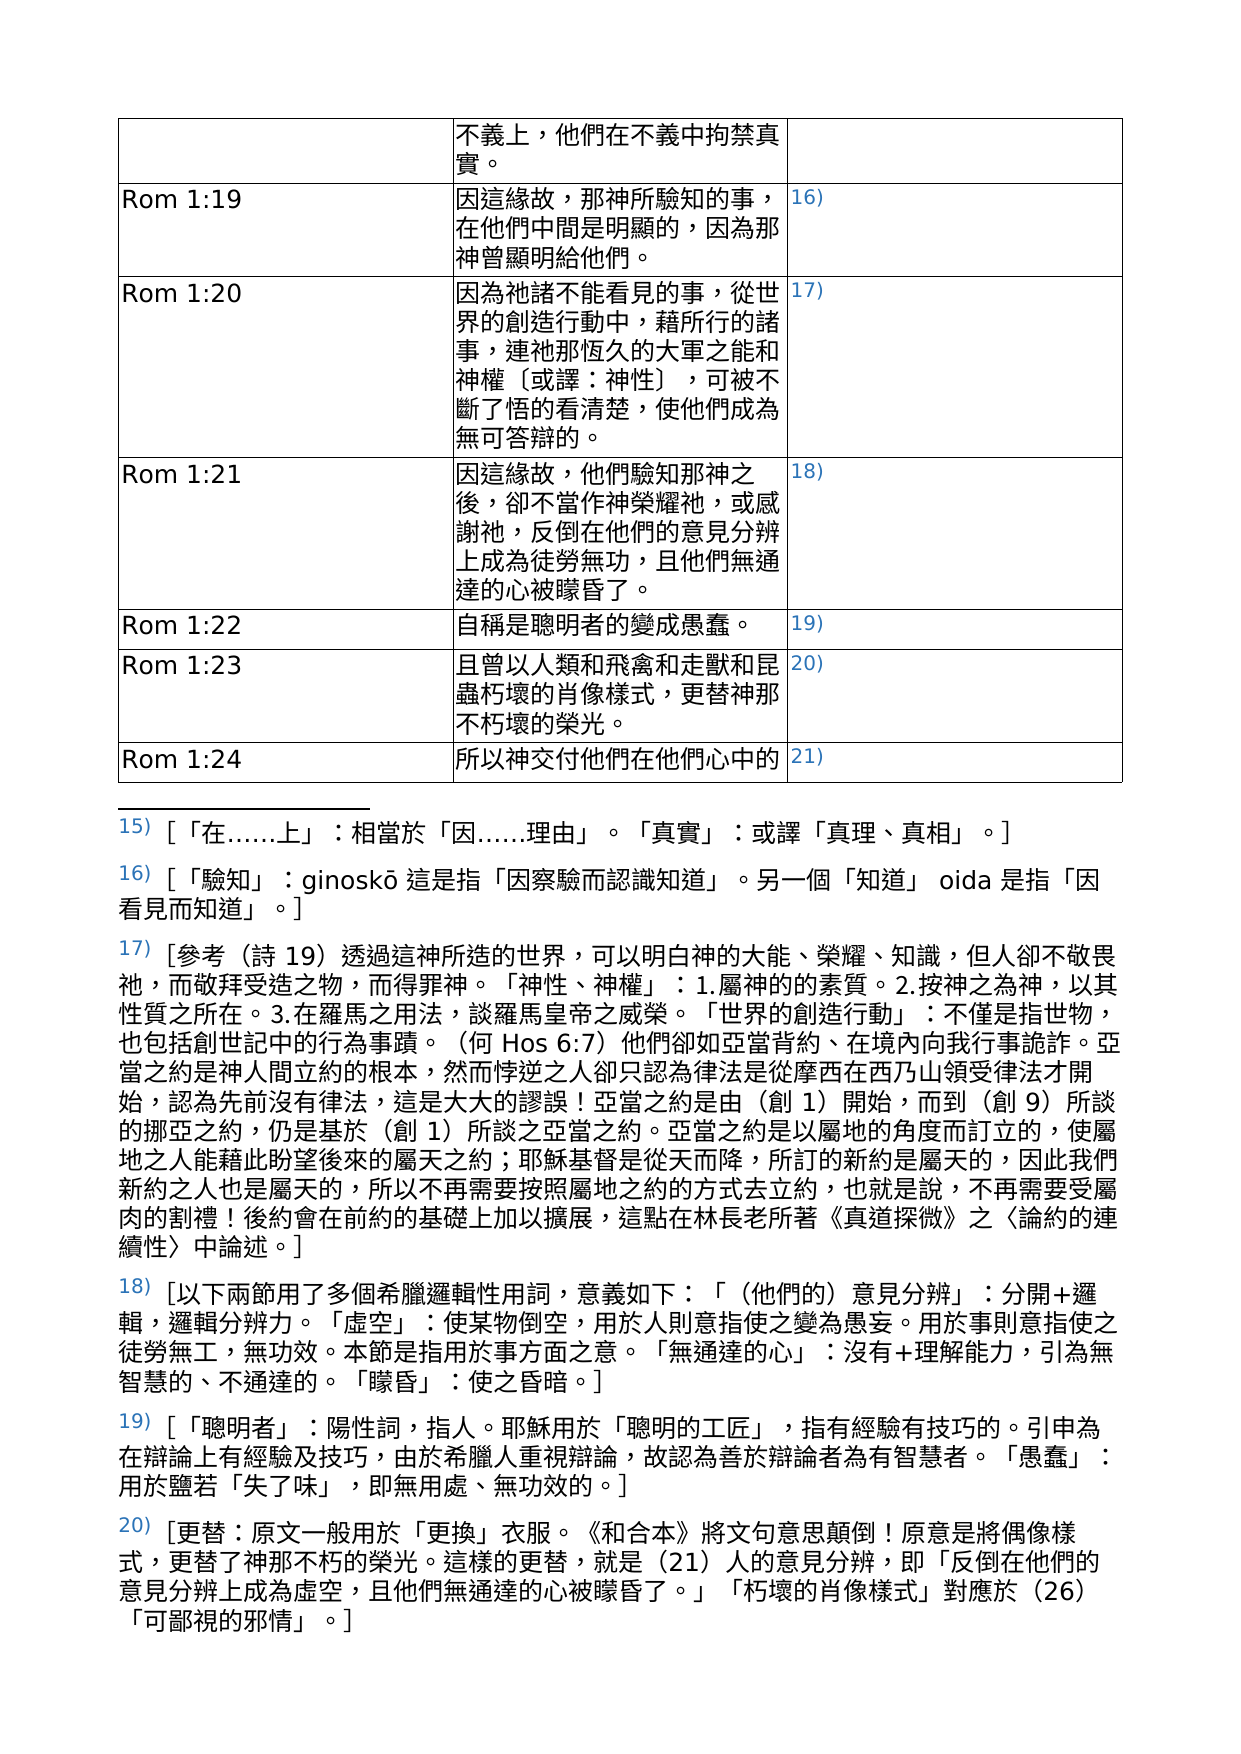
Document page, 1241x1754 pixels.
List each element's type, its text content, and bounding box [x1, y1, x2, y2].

table_cell [788, 458, 1122, 608]
table_cell 因這緣故，他們驗知那神之後，卻不當作神榮耀祂，或感謝祂，反倒在他們的意見分辨上成為徒勞無功，且他們無通達的心被矇昏了。 [454, 458, 787, 608]
table_cell Rom 1:20 [119, 277, 453, 457]
table_cell [788, 119, 1122, 182]
table_cell 因為祂諸不能看見的事，從世界的創造行動中，藉所行的諸事，連祂那恆久的大軍之能和神權〔或譯：神性〕，可被不斷了悟的看清楚，使他們成為無可答辯的。 [454, 277, 787, 457]
table_cell 所以神交付他們在他們心中的 [454, 743, 787, 782]
table_cell [119, 119, 453, 182]
table_cell [788, 743, 1122, 782]
table_cell 且曾以人類和飛禽和走獸和昆蟲朽壞的肖像樣式，更替神那不朽壞的榮光。 [454, 650, 787, 742]
table_cell Rom 1:23 [119, 650, 453, 742]
table_cell Rom 1:24 [119, 743, 453, 782]
table_cell [788, 610, 1122, 648]
table_cell Rom 1:19 [119, 184, 453, 276]
table_cell [788, 650, 1122, 742]
table_cell [788, 277, 1122, 457]
table_cell Rom 1:21 [119, 458, 453, 608]
table_cell [788, 184, 1122, 276]
table_cell 自稱是聰明者的變成愚蠢。 [454, 610, 787, 648]
table_cell 因這緣故，那神所驗知的事，在他們中間是明顯的，因為那神曾顯明給他們。 [454, 184, 787, 276]
table_cell Rom 1:22 [119, 610, 453, 648]
table_cell 不義上，他們在不義中拘禁真實。 [454, 119, 787, 182]
